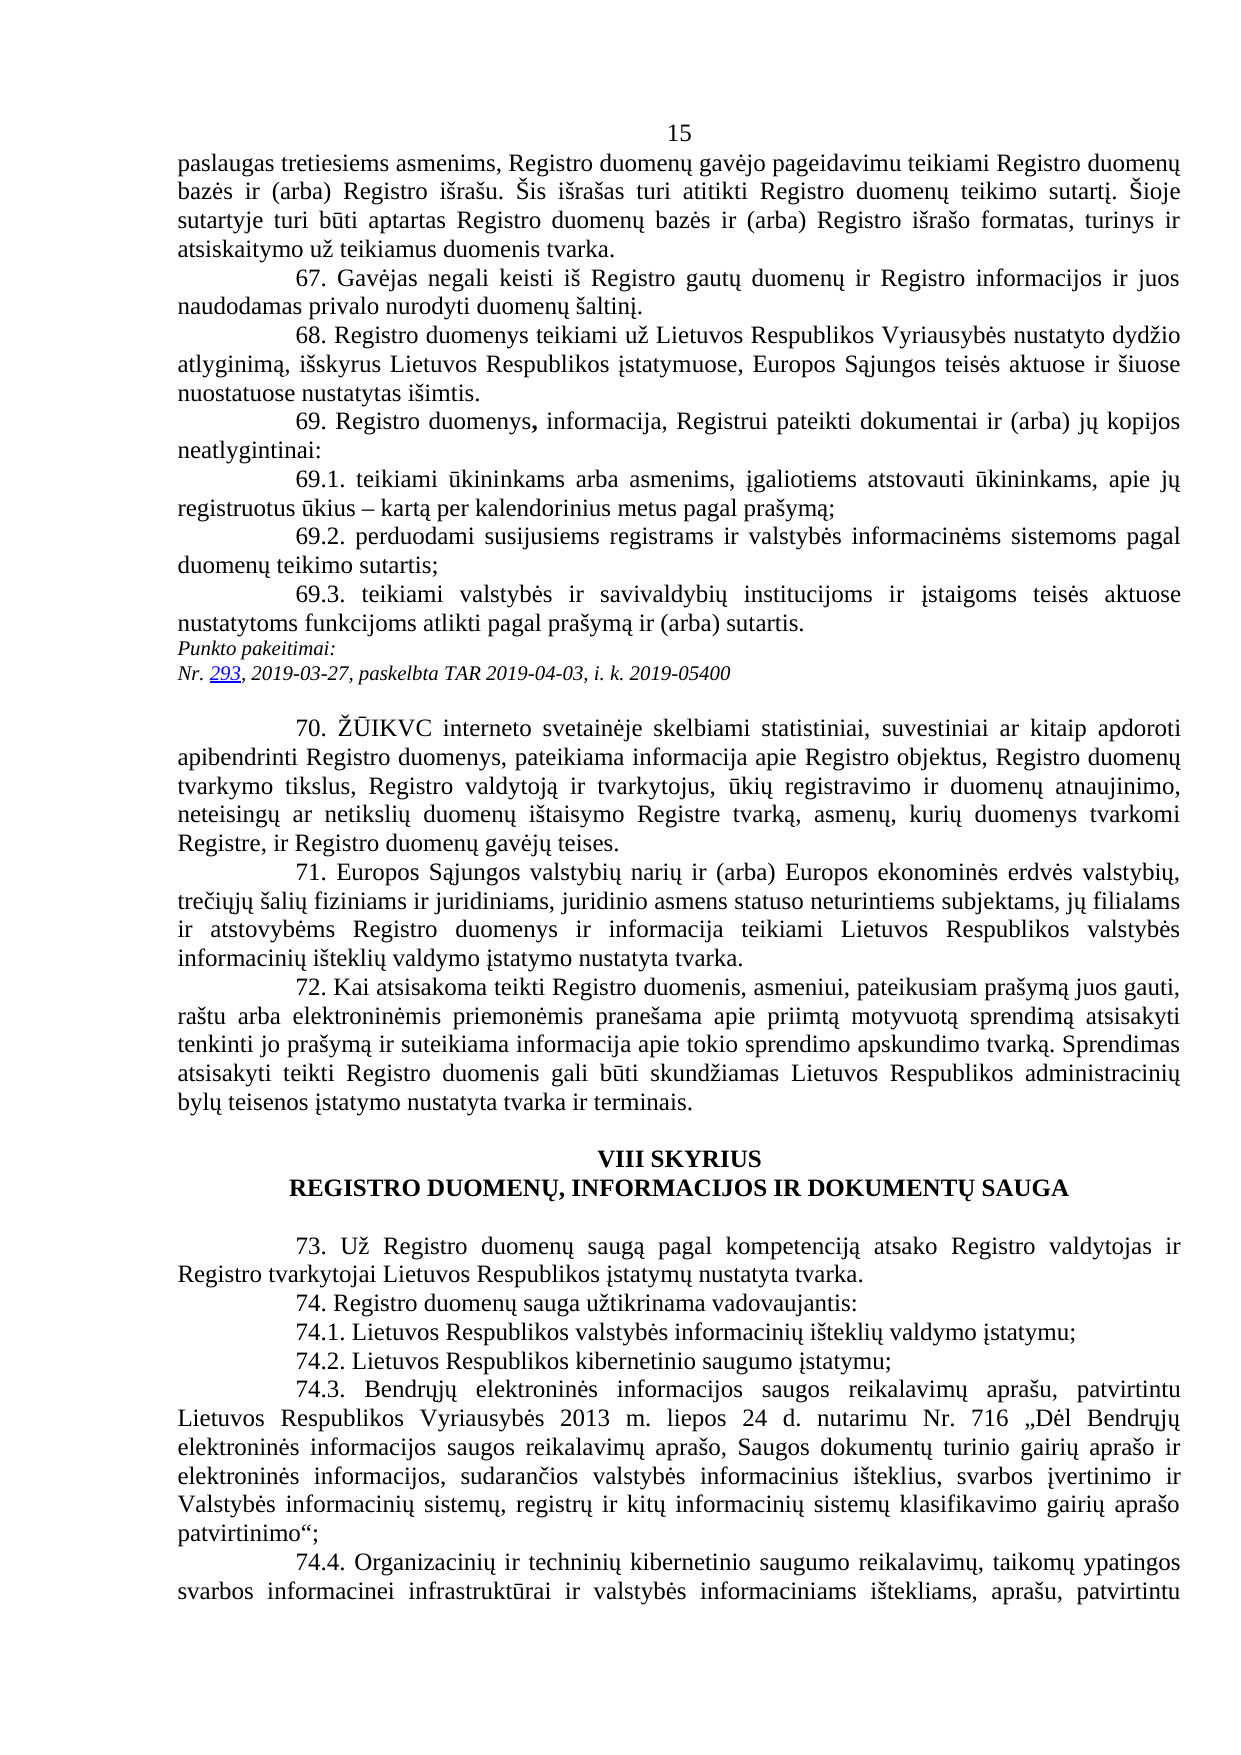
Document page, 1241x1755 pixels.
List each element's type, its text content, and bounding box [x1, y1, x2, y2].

text 70. ŽŪIKVC interneto svetainėje skelbiami statistiniai, suvestiniai ar kitaip apdoroti apibendrinti Registro duomenys, pateikiama informacija apie Registro objektus, Registro duomenų tvarkymo tikslus, Registro valdytoją ir tvarkytojus, ūkių registravimo ir duomenų atnaujinimo, neteisingų ar netikslių duomenų ištaisymo Registre tvarką, asmenų, kurių duomenys tvarkomi Registre, ir Registro duomenų gavėjų teises. [177, 713, 1181, 857]
text 73. Už Registro duomenų saugą pagal kompetenciją atsako Registro valdytojas ir Registro tvarkytojai Lietuvos Respublikos įstatymų nustatyta tvarka. [177, 1231, 1181, 1288]
text 67. Gavėjas negali keisti iš Registro gautų duomenų ir Registro informacijos ir juos naudodamas privalo nurodyti duomenų šaltinį. [177, 263, 1181, 320]
text 69.2. perduodami susijusiems registrams ir valstybės informacinėms sistemoms pagal duomenų teikimo sutartis; [177, 521, 1181, 579]
text VIII SKYRIUS [177, 1144, 1181, 1173]
text 69.3. teikiami valstybės ir savivaldybių institucijoms ir įstaigoms teisės aktuose nustatytoms funkcijoms atlikti pagal prašymą ir (arba) sutartis. [177, 579, 1181, 636]
text 74.1. Lietuvos Respublikos valstybės informacinių išteklių valdymo įstatymu; [177, 1317, 1181, 1346]
text 69. Registro duomenys, informacija, Registrui pateikti dokumentai ir (arba) jų kopijos neatlygintinai: [177, 406, 1181, 464]
text 74.2. Lietuvos Respublikos kibernetinio saugumo įstatymu; [177, 1346, 1181, 1374]
text 71. Europos Sąjungos valstybių narių ir (arba) Europos ekonominės erdvės valstybių, trečiųjų šalių fiziniams ir juridiniams, juridinio asmens statuso neturintiems subjektams, jų filialams ir atstovybėms Registro duomenys ir informacija teikiami Lietuvos Respublikos valstybės informacinių išteklių valdymo įstatymo nustatyta tvarka. [177, 857, 1181, 972]
text Punkto pakeitimai: [177, 636, 1181, 660]
text 69.1. teikiami ūkininkams arba asmenims, įgaliotiems atstovauti ūkininkams, apie jų registruotus ūkius – kartą per kalendorinius metus pagal prašymą; [177, 464, 1181, 521]
text 74.3. Bendrųjų elektroninės informacijos saugos reikalavimų aprašu, patvirtintu Lietuvos Respublikos Vyriausybės 2013 m. liepos 24 d. nutarimu Nr. 716 „Dėl Bendrųjų elektroninės informacijos saugos reikalavimų aprašo, Saugos dokumentų turinio gairių aprašo ir elektroninės informacijos, sudarančios valstybės informacinius išteklius, svarbos įvertinimo ir Valstybės informacinių sistemų, registrų ir kitų informacinių sistemų klasifikavimo gairių aprašo patvirtinimo“; [177, 1374, 1181, 1547]
text 72. Kai atsisakoma teikti Registro duomenis, asmeniui, pateikusiam prašymą juos gauti, raštu arba elektroninėmis priemonėmis pranešama apie priimtą motyvuotą sprendimą atsisakyti tenkinti jo prašymą ir suteikiama informacija apie tokio sprendimo apskundimo tvarką. Sprendimas atsisakyti teikti Registro duomenis gali būti skundžiamas Lietuvos Respublikos administracinių bylų teisenos įstatymo nustatyta tvarka ir terminais. [177, 972, 1181, 1116]
text REGISTRO DUOMENŲ, INFORMACIJOS IR DOKUMENTŲ SAUGA [177, 1173, 1181, 1202]
text Nr. 293, 2019-03-27, paskelbta TAR 2019-04-03, i. k. 2019-05400 [177, 660, 1181, 684]
text 74.4. Organizacinių ir techninių kibernetinio saugumo reikalavimų, taikomų ypatingos svarbos informacinei infrastruktūrai ir valstybės informaciniams ištekliams, aprašu, patvirtintu [177, 1547, 1181, 1604]
text 68. Registro duomenys teikiami už Lietuvos Respublikos Vyriausybės nustatyto dydžio atlyginimą, išskyrus Lietuvos Respublikos įstatymuose, Europos Sąjungos teisės aktuose ir šiuose nuostatuose nustatytas išimtis. [177, 320, 1181, 406]
text 74. Registro duomenų sauga užtikrinama vadovaujantis: [177, 1288, 1181, 1317]
text paslaugas tretiesiems asmenims, Registro duomenų gavėjo pageidavimu teikiami Registro duomenų bazės ir (arba) Registro išrašu. Šis išrašas turi atitikti Registro duomenų teikimo sutartį. Šioje sutartyje turi būti aptartas Registro duomenų bazės ir (arba) Registro išrašo formatas, turinys ir atsiskaitymo už teikiamus duomenis tvarka. [177, 148, 1181, 263]
